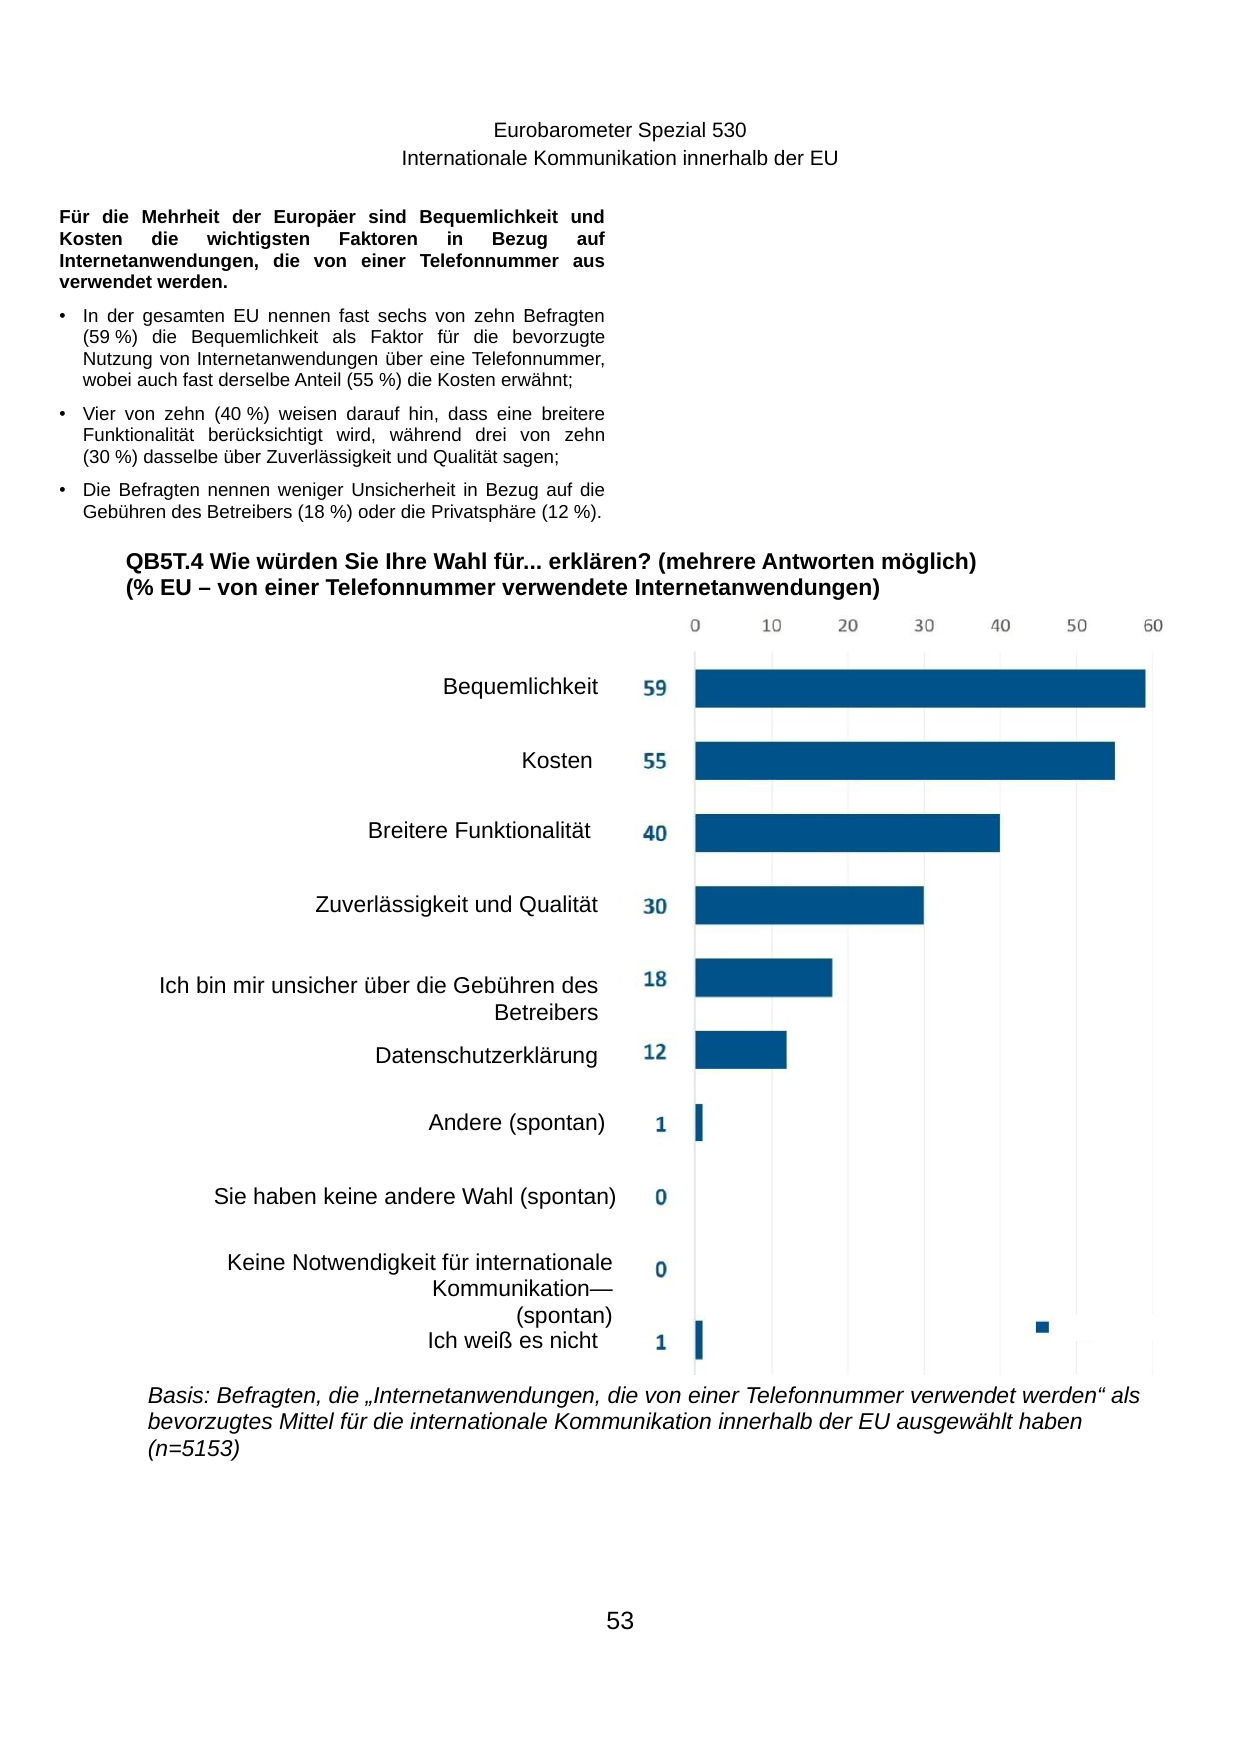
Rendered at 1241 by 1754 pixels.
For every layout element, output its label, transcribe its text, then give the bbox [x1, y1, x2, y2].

picture [620, 599, 1189, 1375]
list Vier von zehn (40 %) weisen darauf hin, dass eine breitere Funktionalität berücksichtigt wird, während drei von zehn (30 %) dasselbe über Zuverlässigkeit und Qualität sagen; [59, 403, 605, 467]
list In der gesamten EU nennen fast sechs von zehn Befragten (59 %) die Bequemlichkeit als Faktor für die bevorzugte Nutzung von Internetanwendungen über eine Telefonnummer, wobei auch fast derselbe Anteil (55 %) die Kosten erwähnt; [59, 304, 605, 391]
text Für die Mehrheit der Europäer sind Bequemlichkeit und Kosten die wichtigsten Faktoren in Bezug auf Internetanwendungen, die von einer Telefonnummer aus verwendet werden. [59, 206, 605, 292]
list Die Befragten nennen weniger Unsicherheit in Bezug auf die Gebühren des Betreibers (18 %) oder die Privatsphäre (12 %). [59, 479, 605, 522]
